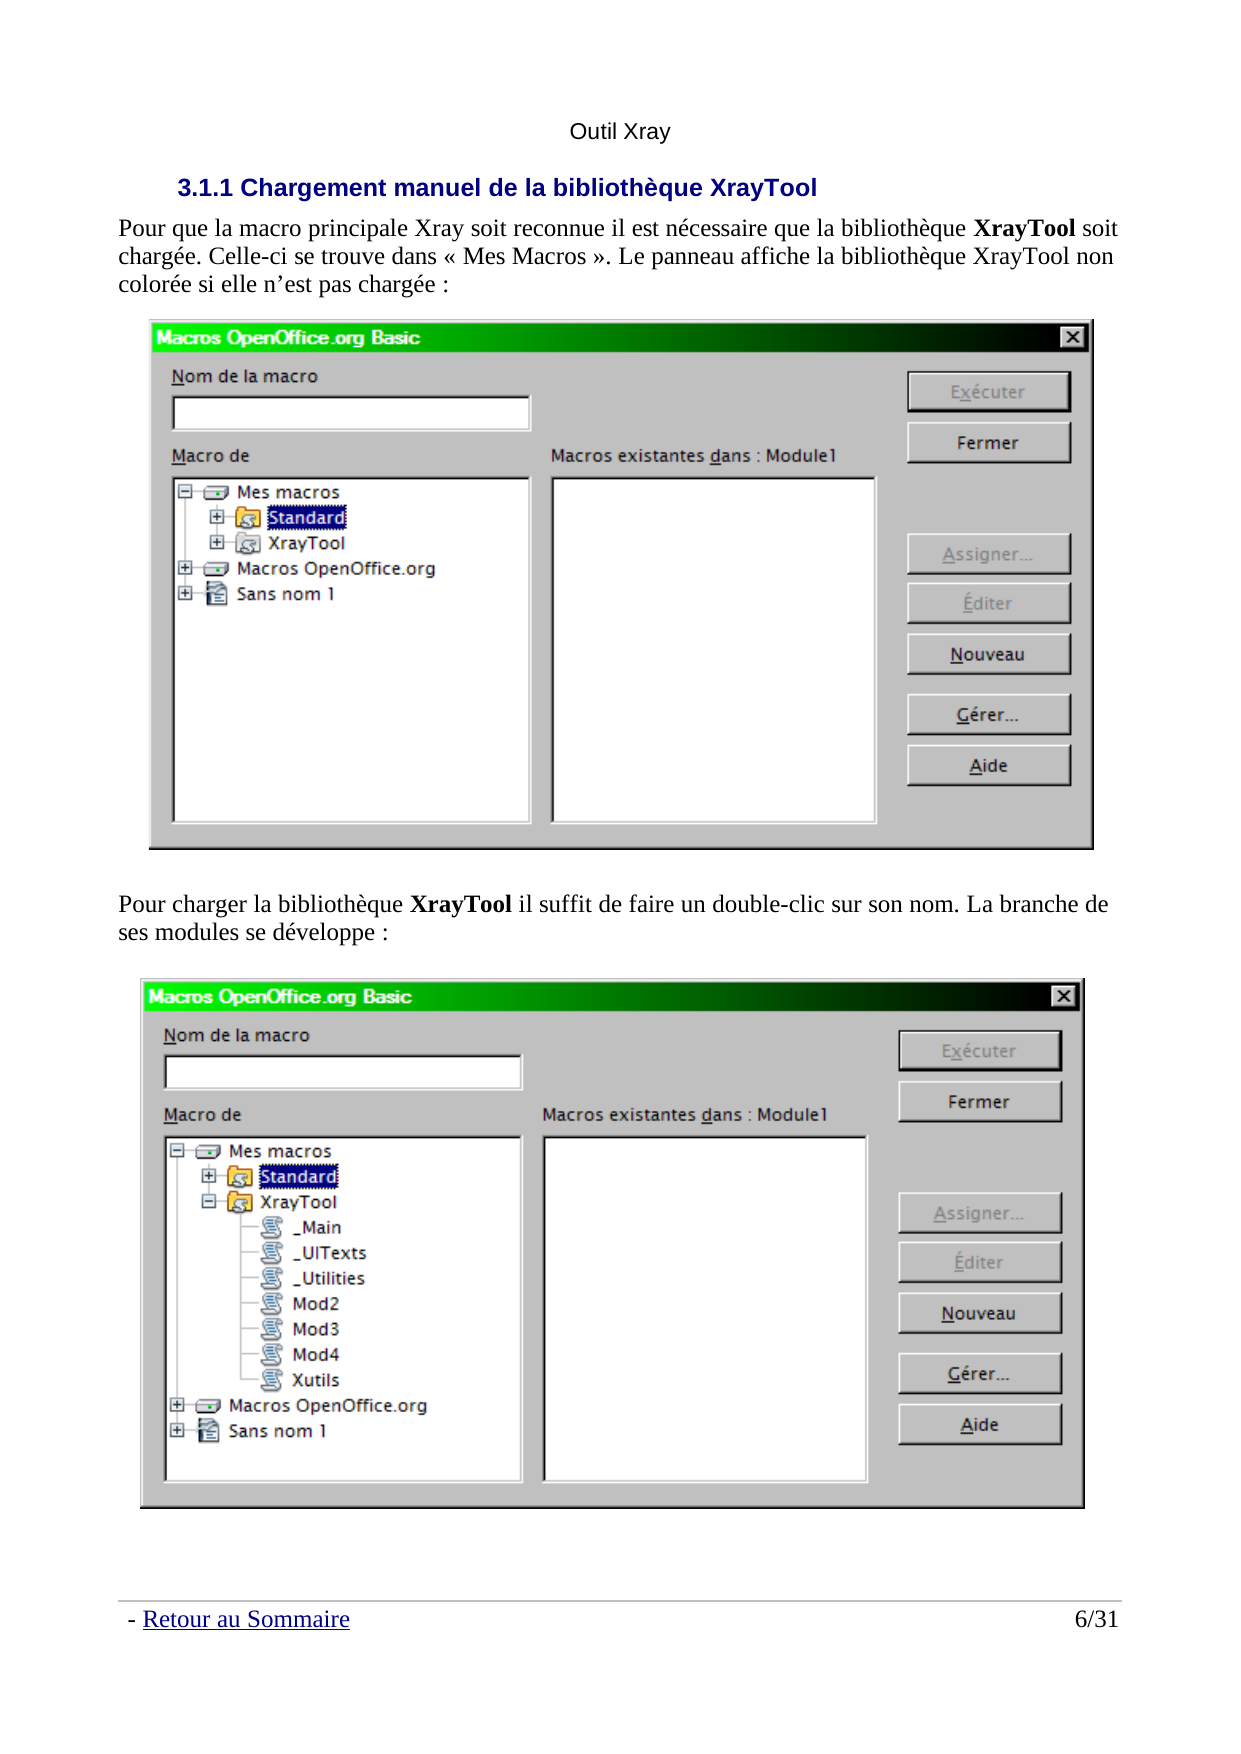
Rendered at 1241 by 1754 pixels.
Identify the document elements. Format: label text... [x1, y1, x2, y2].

text Pour charger la bibliothèque XrayTool il suffit de faire un double-clic sur son nom. La branche de ses modules se développe : [118, 890, 1122, 946]
picture [148, 319, 1094, 850]
picture [140, 978, 1085, 1509]
text Pour que la macro principale Xray soit reconnue il est nécessaire que la bibliothèque XrayTool soit chargée. Celle-ci se trouve dans « Mes Macros ». Le panneau affiche la bibliothèque XrayTool non colorée si elle n’est pas chargée : [118, 214, 1122, 298]
subtitle Chargement manuel de la bibliothèque XrayTool [177, 174, 1122, 202]
